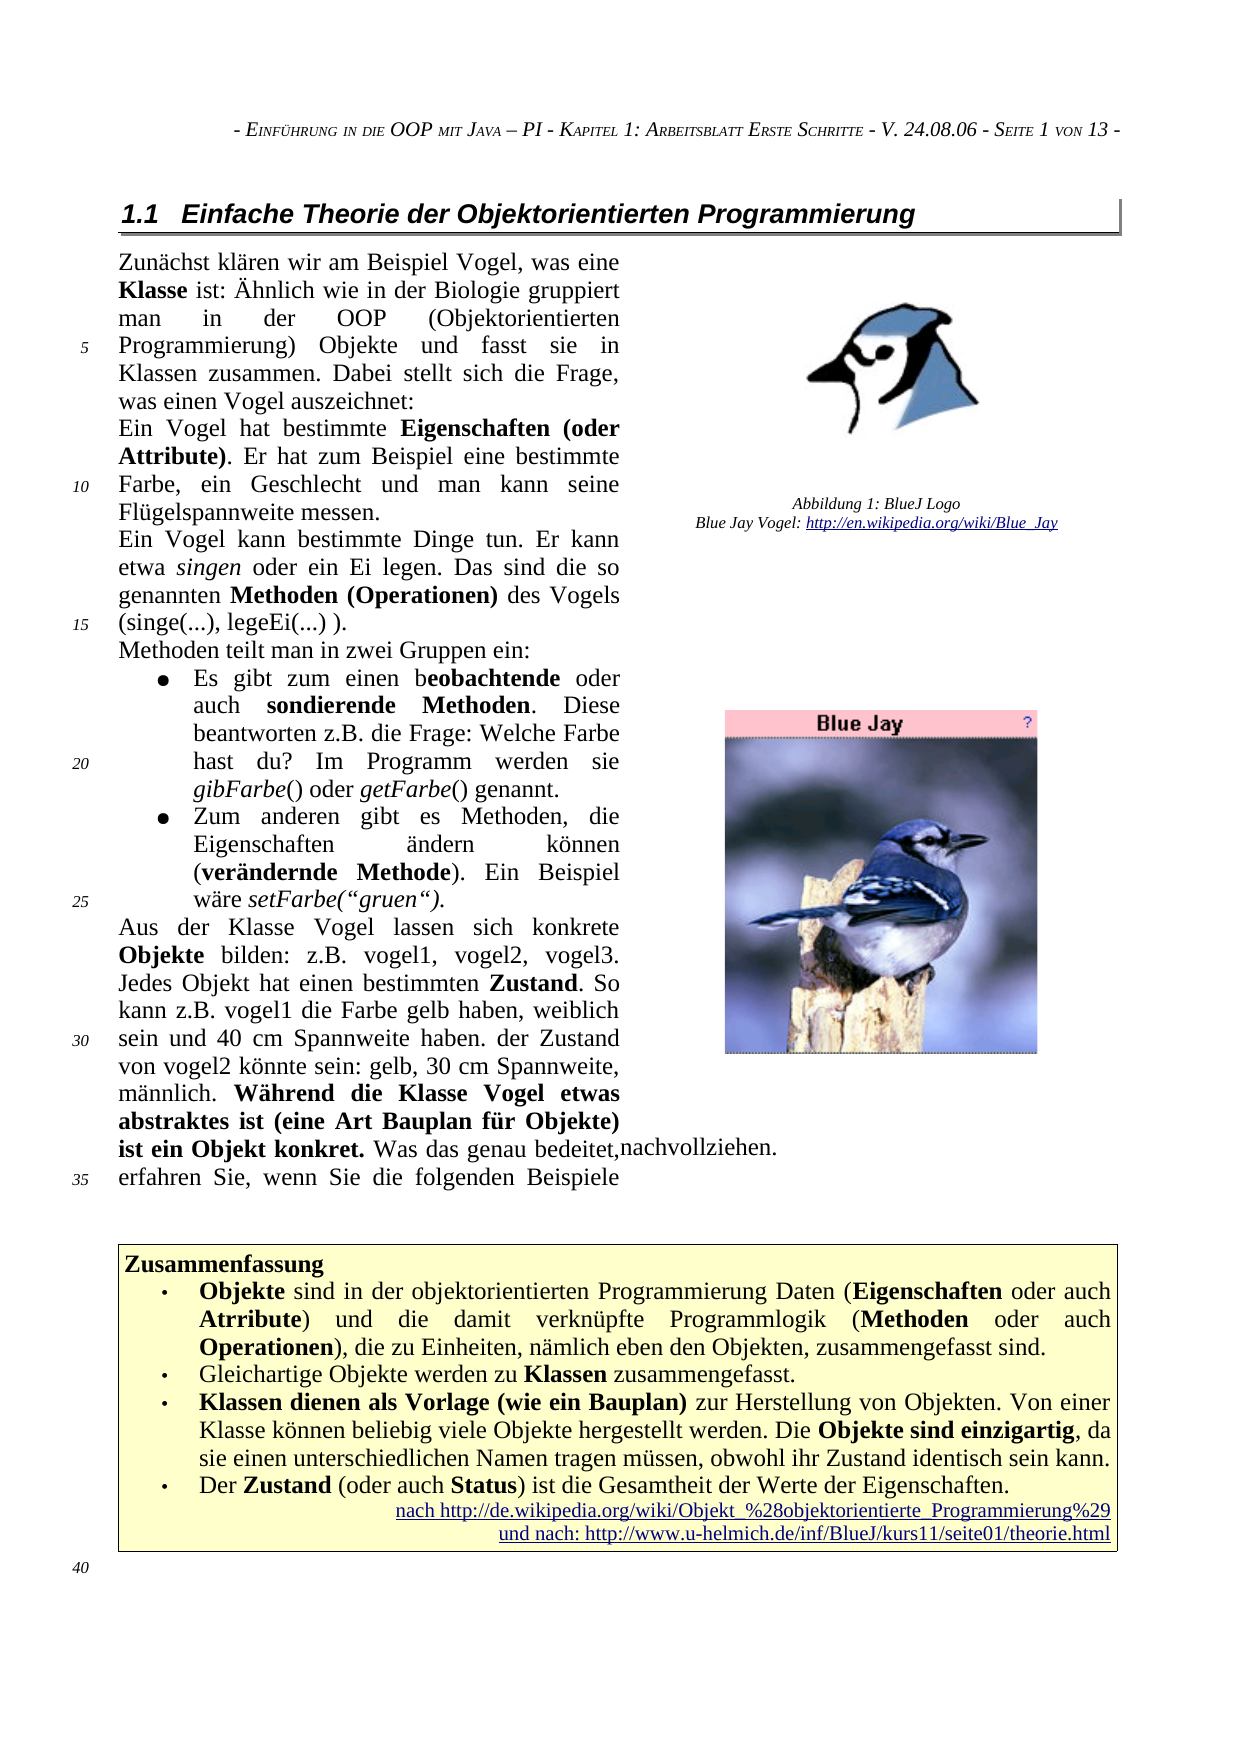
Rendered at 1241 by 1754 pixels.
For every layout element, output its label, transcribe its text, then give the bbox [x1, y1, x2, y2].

text Zunächst klären wir am Beispiel Vogel, was eine Klasse ist: Ähnlich wie in der Biologie gruppiert man in der OOP (Objektorientierten Programmierung) Objekte und fasst sie in Klassen zusammen. Dabei stellt sich die Frage, was einen Vogel auszeichnet: [118, 248, 620, 414]
subtitle Einfache Theorie der Objektorientierten Programmierung [118, 196, 1119, 232]
picture [791, 285, 992, 449]
text Ein Vogel hat bestimmte Eigenschaften (oder Attribute). Er hat zum Beispiel eine bestimmte Farbe, ein Geschlecht und man kann seine Flügelspannweite messen. [118, 414, 620, 525]
text Aus der Klasse Vogel lassen sich konkrete Objekte bilden: z.B. vogel1, vogel2, vogel3. Jedes Objekt hat einen bestimmten Zustand. So kann z.B. vogel1 die Farbe gelb haben, weiblich sein und 40 cm Spannweite haben. der Zustand von vogel2 könnte sein: gelb, 30 cm Spannweite, männlich. Während die Klasse Vogel etwas abstraktes ist (eine Art Bauplan für Objekte) ist ein Objekt konkret. Was das genau bedeitet, erfahren Sie, wenn Sie die folgenden Beispiele nachvollziehen. [118, 248, 1122, 1190]
list Es gibt zum einen beobachtende oder auch sondierende Methoden. Diese beantworten z.B. die Frage: Welche Farbe hast du? Im Programm werden sie gibFarbe() oder getFarbe() genannt. [156, 664, 620, 802]
subtitle [628, 550, 1126, 1133]
text Methoden teilt man in zwei Gruppen ein: [118, 636, 620, 664]
subtitle [628, 236, 1126, 495]
text Abbildung 1: BlueJ Logo Blue Jay Vogel: http://en.wikipedia.org/wiki/Blue_Jay [628, 495, 1126, 550]
text Ein Vogel kann bestimmte Dinge tun. Er kann etwa singen oder ein Ei legen. Das sind die so genannten Methoden (Operationen) des Vogels (singe(...), legeEi(...) ). [118, 525, 620, 636]
table_header Zusammenfassung Objekte sind in der objektorientierten Programmierung Daten (Eigenschaften oder auch Atrribute) und die damit verknüpfte Programmlogik (Methoden oder auch Operationen), die zu Einheiten, nämlich eben den Objekten, zusammengefasst sind. Gleichartige Objekte werden zu Klassen zusammengefasst. Klassen dienen als Vorlage (wie ein Bauplan) zur Herstellung von Objekten. Von einer Klasse können beliebig viele Objekte hergestellt werden. Die Objekte sind einzigartig, da sie einen unterschiedlichen Namen tragen müssen, obwohl ihr Zustand identisch sein kann. Der Zustand (oder auch Status) ist die Gesamtheit der Werte der Eigenschaften. nach http://de.wikipedia.org/wiki/Objekt_%28objektorientierte_Programmierung%29 und nach: http://www.u-helmich.de/inf/BlueJ/kurs11/seite01/theorie.html [119, 1245, 1117, 1551]
picture [724, 710, 1038, 1054]
list Zum anderen gibt es Methoden, die Eigenschaften ändern können (verändernde Methode). Ein Beispiel wäre setFarbe(“gruen“). [156, 802, 620, 913]
